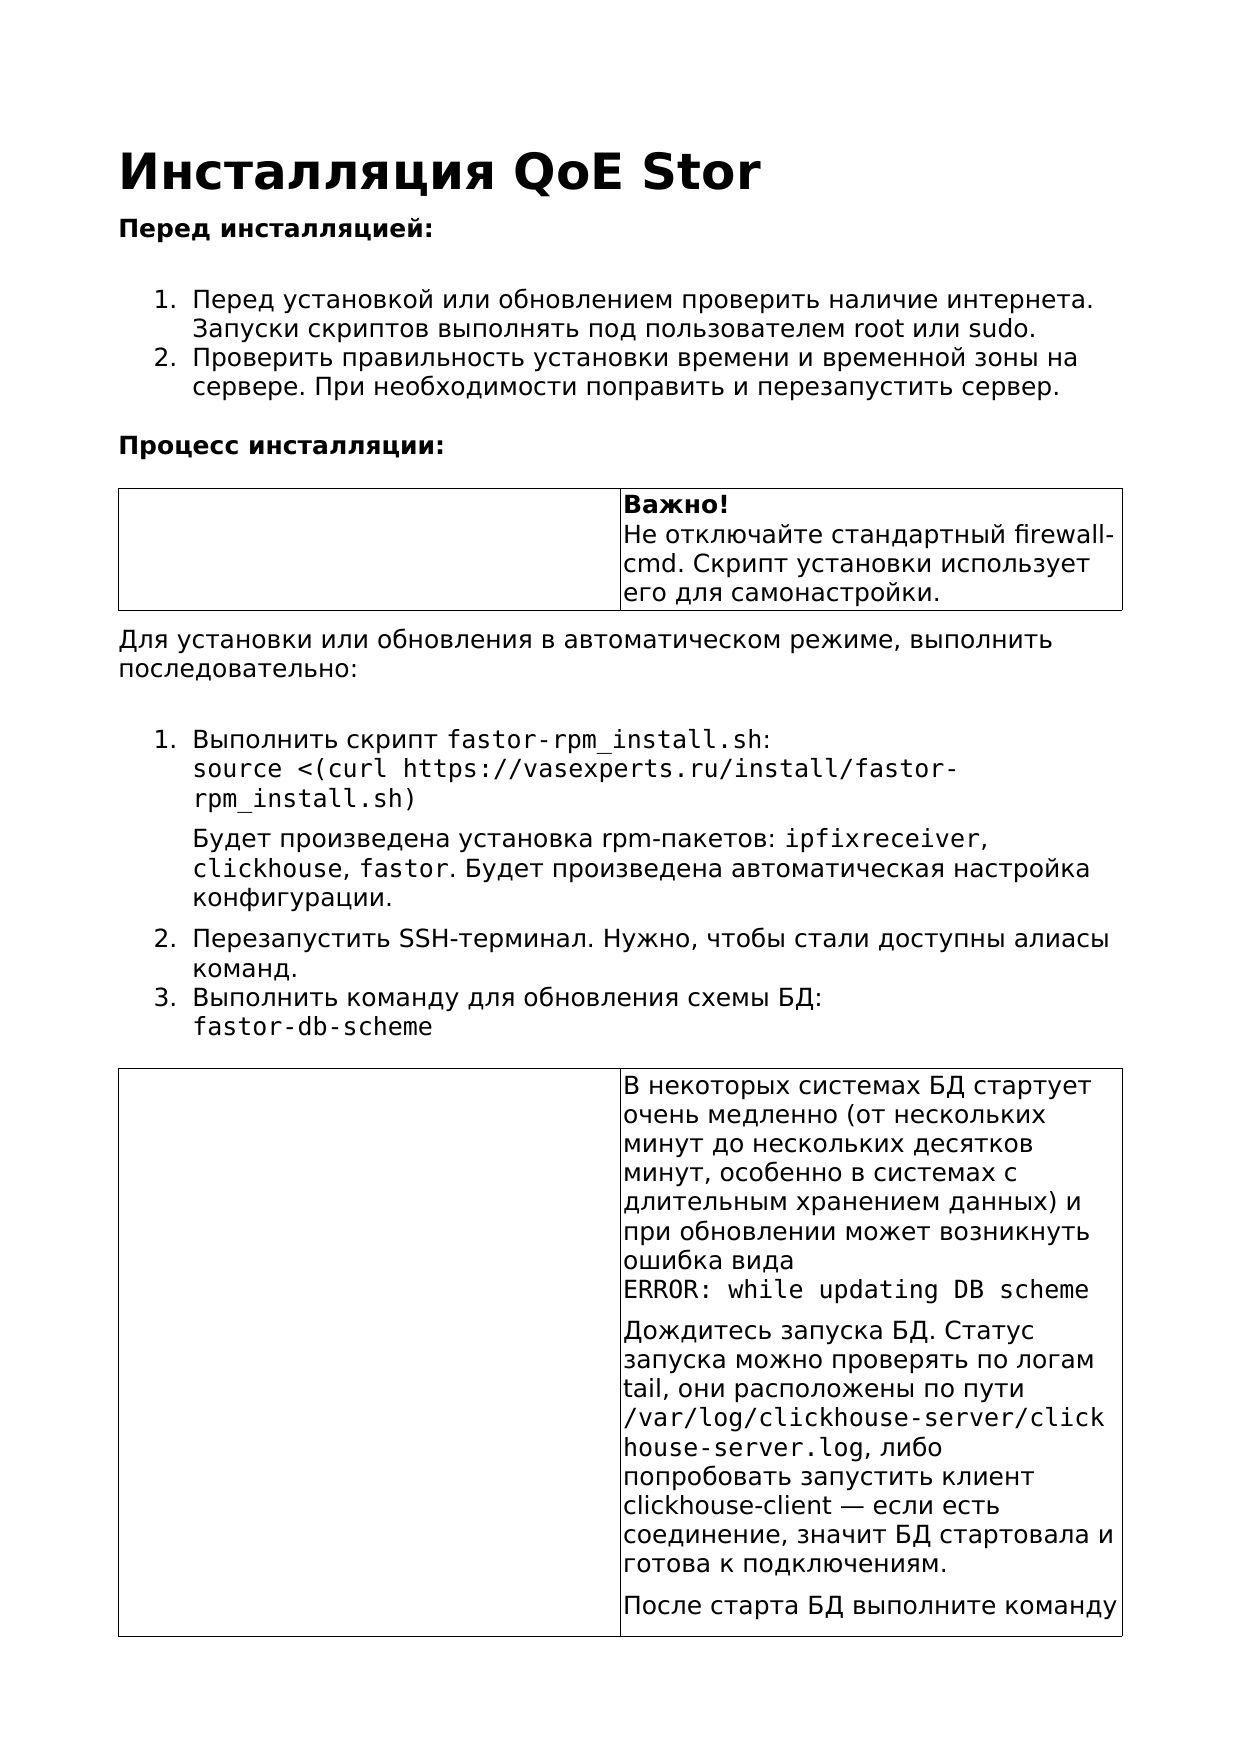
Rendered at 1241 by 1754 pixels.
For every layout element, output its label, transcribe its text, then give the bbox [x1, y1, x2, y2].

list Перезапустить SSH-терминал. Нужно, чтобы стали доступны алиасы команд. [177, 925, 1122, 983]
list Выполнить команду для обновления схемы БД: [177, 983, 1122, 1012]
list fastor-db-scheme [177, 1012, 1122, 1041]
table_header Важно! Не отключайте стандартный firewall-cmd. Скрипт установки использует его для самонастройки. [621, 489, 1122, 610]
text Для установки или обновления в автоматическом режиме, выполнить последовательно: [118, 625, 1122, 683]
table_header [119, 489, 620, 610]
list Проверить правильность установки времени и временной зоны на сервере. При необходимости поправить и перезапустить сервер. [177, 343, 1122, 402]
list Будет произведена установка rpm-пакетов: ipfixreceiver, clickhouse, fastor. Будет произведена автоматическая настройка конфигурации. [177, 825, 1122, 912]
table_header [119, 1069, 620, 1636]
list Выполнить скрипт fastor-rpm_install.sh: [177, 725, 1122, 754]
list source <(curl https://vasexperts.ru/install/fastor-rpm_install.sh) [177, 754, 1122, 813]
table_header В некоторых системах БД стартует очень медленно (от нескольких минут до нескольких десятков минут, особенно в системах с длительным хранением данных) и при обновлении может возникнуть ошибка вида ERROR: while updating DB scheme Дождитесь запуска БД. Статус запуска можно проверять по логам tail, они расположены по пути /var/log/clickhouse-server/clickhouse-server.log, либо попробовать запустить клиент clickhouse-client — если есть соединение, значит БД стартовала и готова к подключениям. После старта БД выполните команду [621, 1069, 1122, 1636]
subtitle Инсталляция QoE Stor [118, 143, 1122, 201]
text Процесс инсталляции: [118, 431, 1122, 460]
text Перед инсталляцией: [118, 214, 1122, 243]
list Перед установкой или обновлением проверить наличие интернета. Запуски скриптов выполнять под пользователем root или sudo. [177, 285, 1122, 343]
